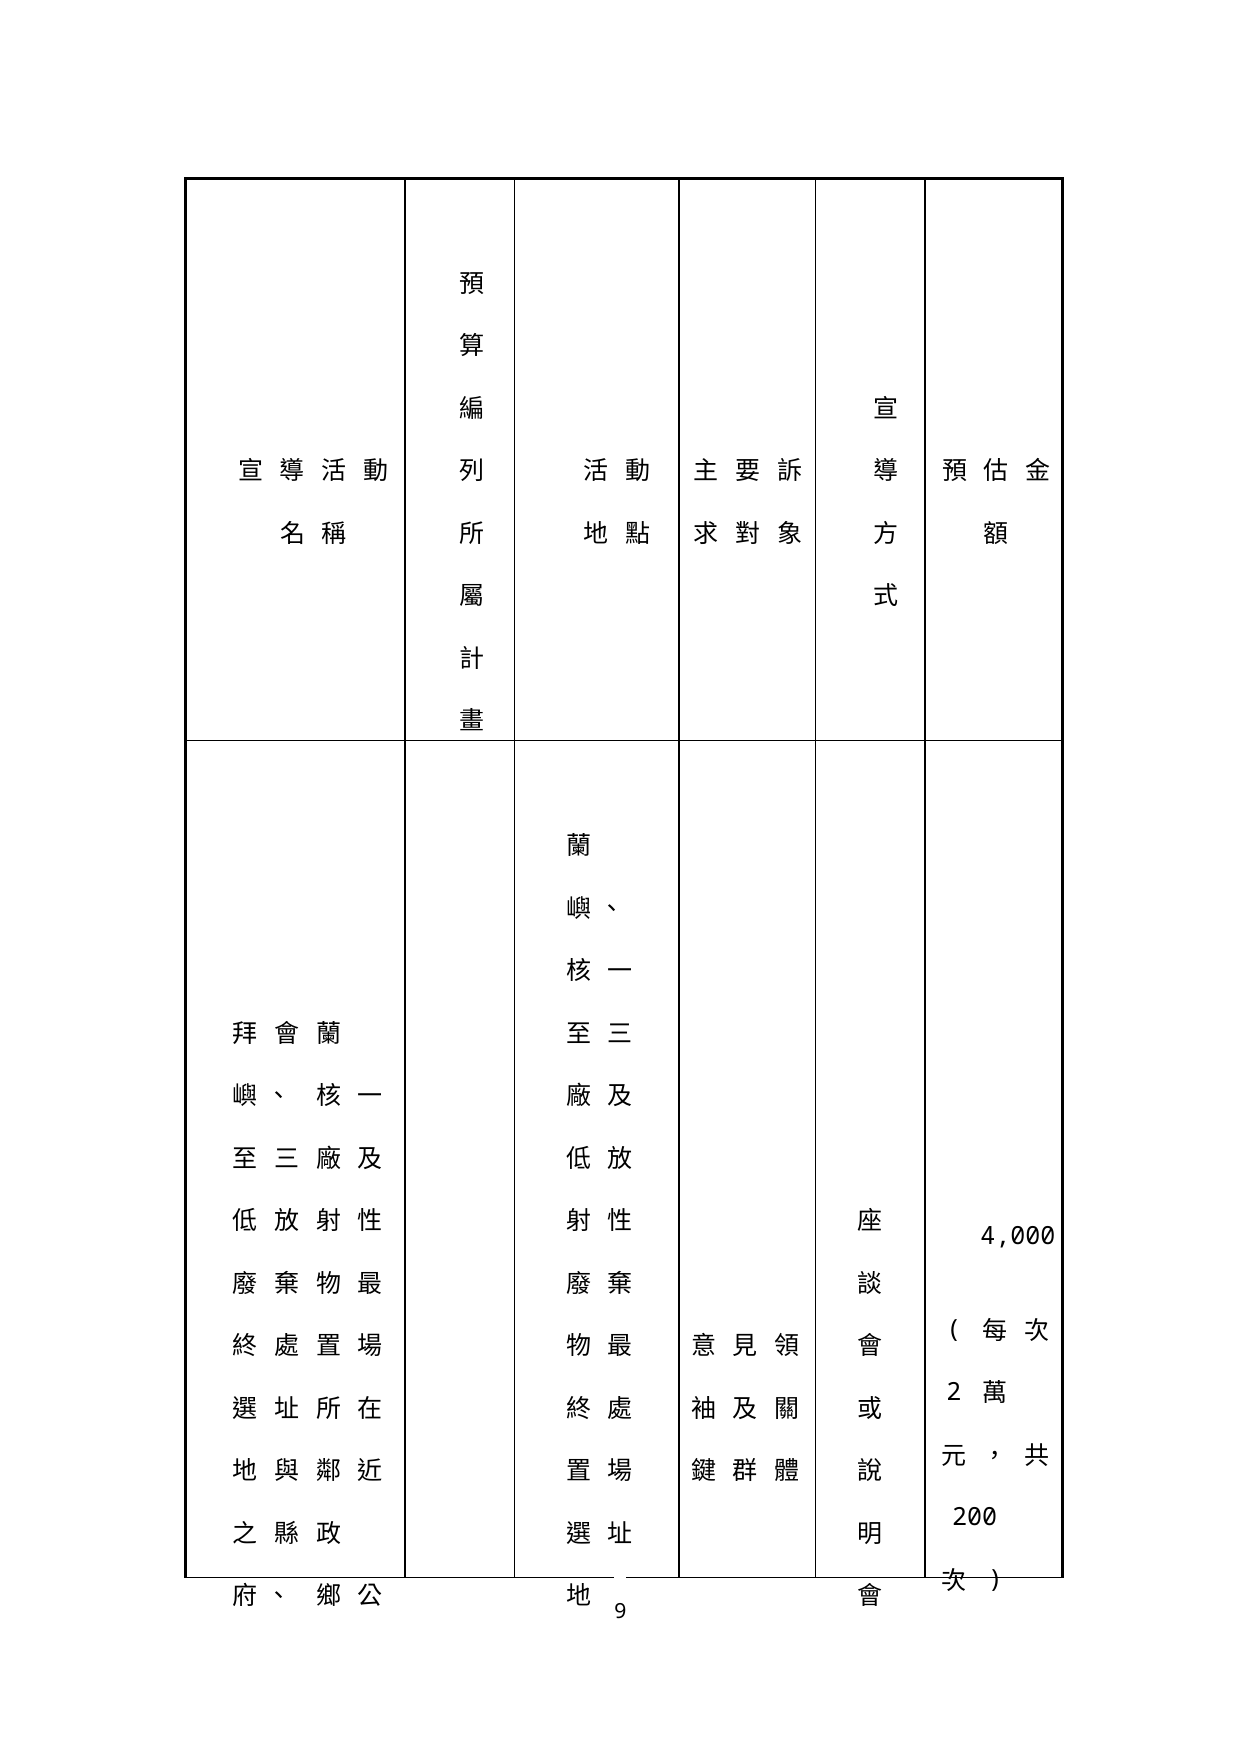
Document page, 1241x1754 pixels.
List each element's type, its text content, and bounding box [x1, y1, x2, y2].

table_cell 拜會蘭嶼、核一至三廠及低放射性廢棄物最終處置場選址所在地與鄰近之縣政府、鄉公所等意見領袖及關鍵群體 [187, 741, 404, 1577]
table_header 活動地點 [515, 180, 678, 740]
table_cell 蘭嶼、核一至三廠及低放射性廢棄物最終處置場選址地與鄰近縣政府、鄉公所等 [515, 741, 678, 1577]
table_cell 座談會或說明會 [816, 741, 924, 1577]
table_header 宣導方式 [816, 180, 924, 740]
table_header 主要訴求對象 [680, 180, 815, 740]
table_cell [406, 741, 514, 1577]
table_header 預算編列 所屬計畫 [406, 180, 514, 740]
table_header 預估金額 [926, 180, 1061, 740]
table_cell 意見領袖及關鍵群體 [680, 741, 815, 1577]
table_cell 4,000 (每次2萬元，共200次) [926, 741, 1061, 1577]
table_header 宣導活動 名稱 [187, 180, 404, 740]
